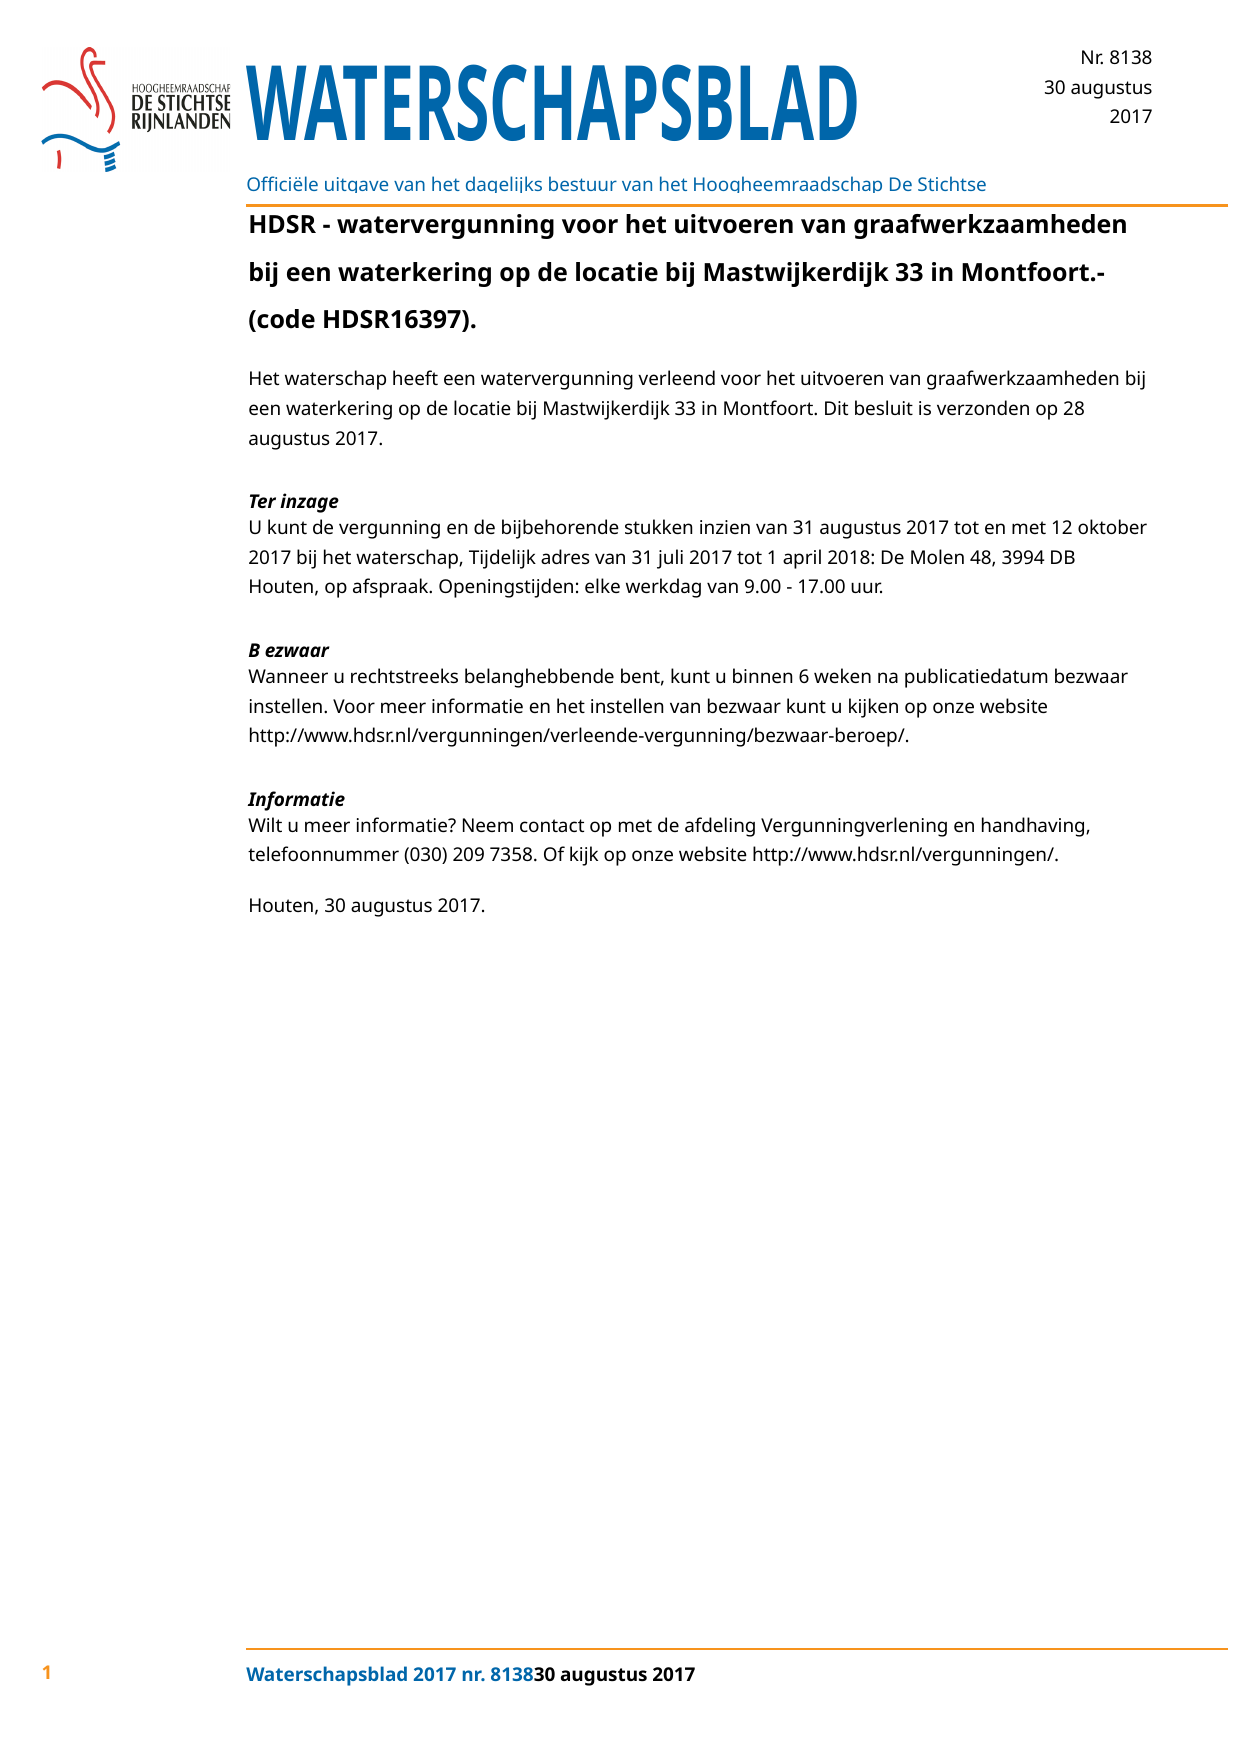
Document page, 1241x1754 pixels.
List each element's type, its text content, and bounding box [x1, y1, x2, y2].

text Informatie [248, 786, 1152, 812]
text Ter inzage [248, 489, 1152, 514]
text U kunt de vergunning en de bijbehorende stukken inzien van 31 augustus 2017 tot en met 12 oktober 2017 bij het waterschap, Tijdelijk adres van 31 juli 2017 tot 1 april 2018: De Molen 48, 3994 DB Houten, op afspraak. Openingstijden: elke werkdag van 9.00 - 17.00 uur. [248, 514, 1152, 599]
picture [41, 47, 231, 172]
text HDSR - watervergunning voor het uitvoeren van graafwerkzaamheden bij een waterkering op de locatie bij Mastwijkerdijk 33 in Montfoort.- (code HDSR16397). [248, 207, 1152, 336]
text Wanneer u rechtstreeks belanghebbende bent, kunt u binnen 6 weken na publicatiedatum bezwaar instellen. Voor meer informatie en het instellen van bezwaar kunt u kijken op onze website http://www.hdsr.nl/vergunningen/verleende-vergunning/bezwaar-beroep/. [248, 663, 1152, 748]
text Het waterschap heeft een watervergunning verleend voor het uitvoeren van graafwerkzaamheden bij een waterkering op de locatie bij Mastwijkerdijk 33 in Montfoort. Dit besluit is verzonden op 28 augustus 2017. [248, 366, 1152, 450]
text B ezwaar [248, 637, 1152, 663]
text Houten, 30 augustus 2017. [248, 892, 1152, 918]
text Wilt u meer informatie? Neem contact op met de afdeling Vergunningverlening en handhaving, telefoonnummer (030) 209 7358. Of kijk op onze website http://www.hdsr.nl/vergunningen/. [248, 812, 1152, 867]
